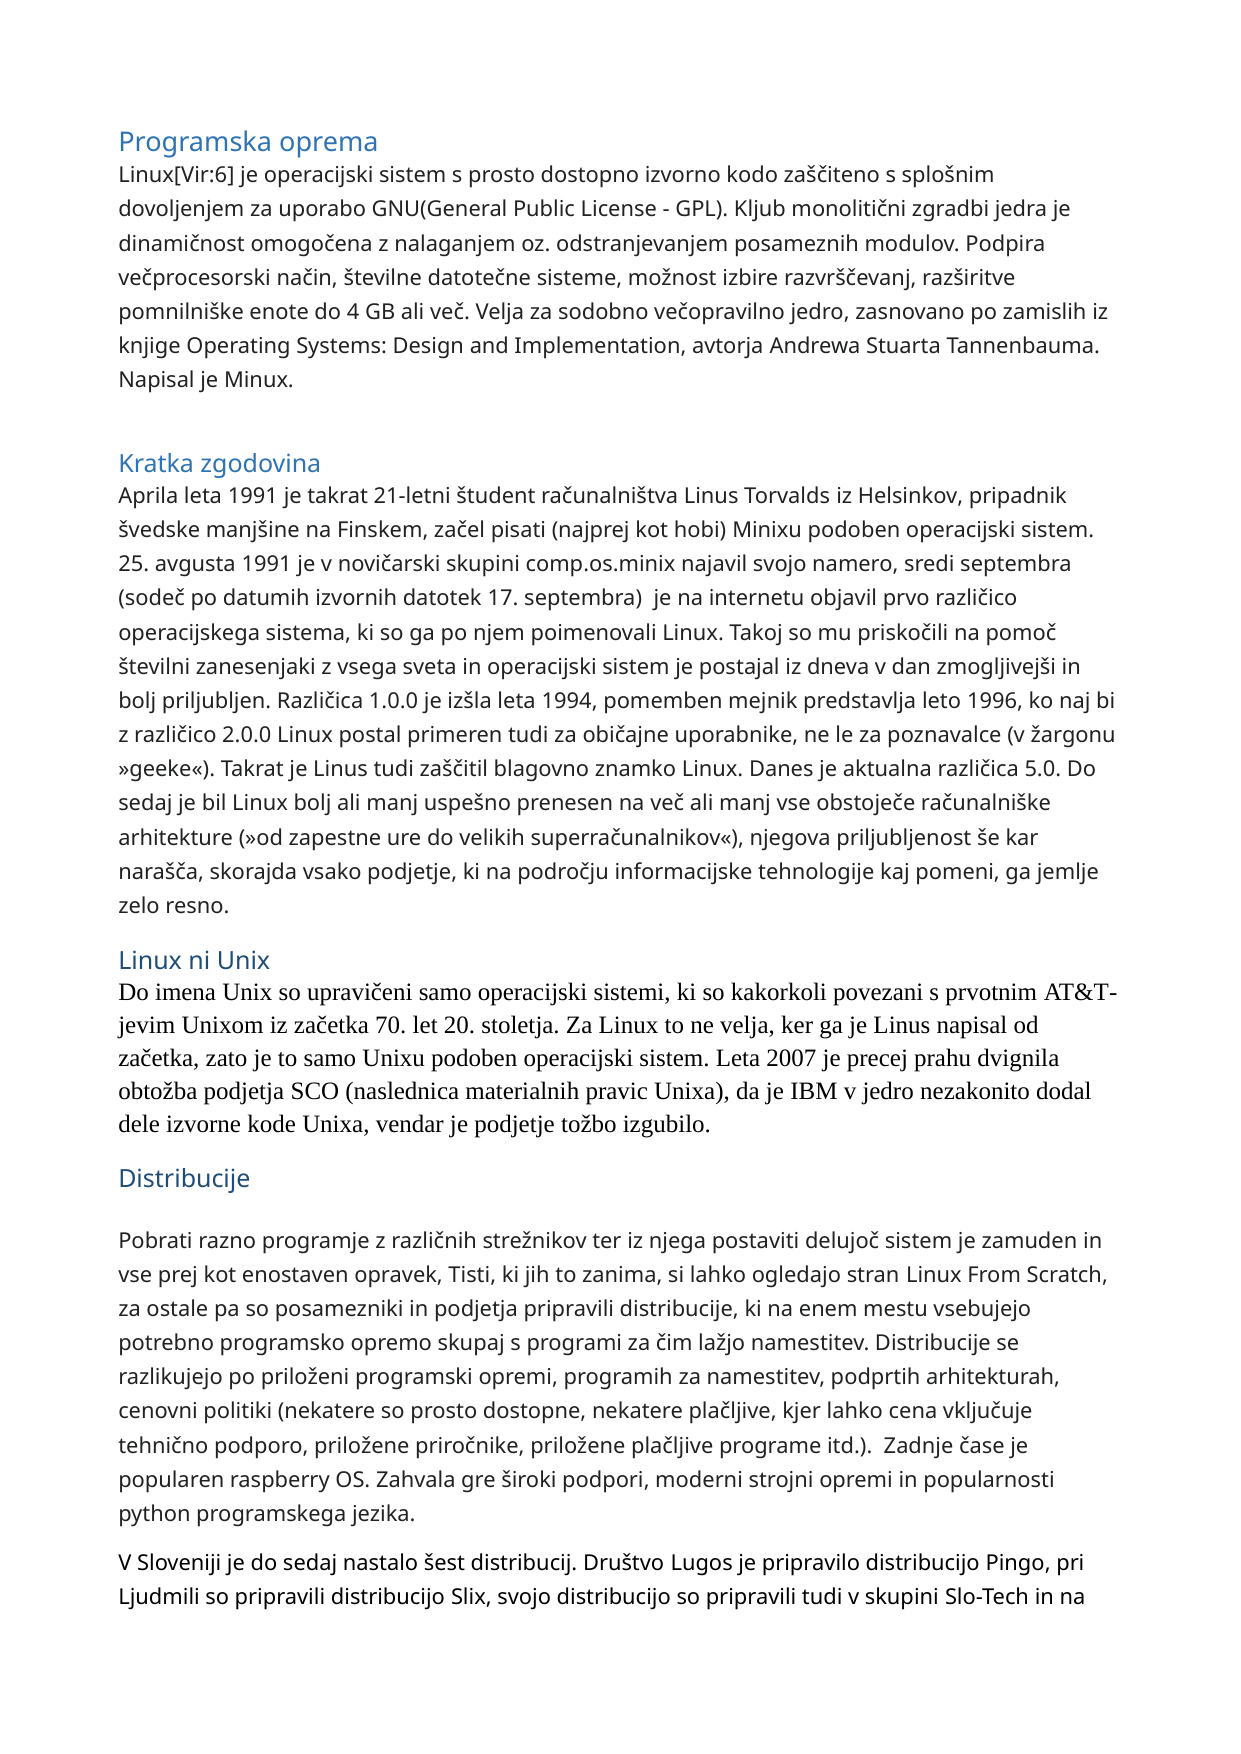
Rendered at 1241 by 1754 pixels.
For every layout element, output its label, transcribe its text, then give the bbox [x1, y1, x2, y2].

subtitle Linux ni Unix [118, 943, 1122, 977]
text Linux[Vir:6] je operacijski sistem s prosto dostopno izvorno kodo zaščiteno s splošnim dovoljenjem za uporabo GNU(General Public License - GPL). Kljub monolitični zgradbi jedra je dinamičnost omogočena z nalaganjem oz. odstranjevanjem posameznih modulov. Podpira večprocesorski način, številne datotečne sisteme, možnost izbire razvrščevanj, razširitve pomnilniške enote do 4 GB ali več. Velja za sodobno večopravilno jedro, zasnovano po zamislih iz knjige Operating Systems: Design and Implementation, avtorja Andrewa Stuarta Tannenbauma. Napisal je Minux. [118, 159, 1122, 394]
text Pobrati razno programje z različnih strežnikov ter iz njega postaviti delujoč sistem je zamuden in vse prej kot enostaven opravek, Tisti, ki jih to zanima, si lahko ogledajo stran Linux From Scratch, za ostale pa so posamezniki in podjetja pripravili distribucije, ki na enem mestu vsebujejo potrebno programsko opremo skupaj s programi za čim lažjo namestitev. Distribucije se razlikujejo po priloženi programski opremi, programih za namestitev, podprtih arhitekturah, cenovni politiki (nekatere so prosto dostopne, nekatere plačljive, kjer lahko cena vključuje tehnično podporo, priložene priročnike, priložene plačljive programe itd.). Zadnje čase je popularen raspberry OS. Zahvala gre široki podpori, moderni strojni opremi in popularnosti python programskega jezika. [118, 1224, 1122, 1528]
subtitle Programska oprema [118, 122, 1122, 159]
text Do imena Unix so upravičeni samo operacijski sistemi, ki so kakorkoli povezani s prvotnim AT&T-jevim Unixom iz začetka 70. let 20. stoletja. Za Linux to ne velja, ker ga je Linus napisal od začetka, zato je to samo Unixu podoben operacijski sistem. Leta 2007 je precej prahu dvignila obtožba podjetja SCO (naslednica materialnih pravic Unixa), da je IBM v jedro nezakonito dodal dele izvorne kode Unixa, vendar je podjetje tožbo izgubilo. [118, 977, 1122, 1138]
subtitle Distribucije [118, 1161, 1122, 1195]
text V Sloveniji je do sedaj nastalo šest distribucij. Društvo Lugos je pripravilo distribucijo Pingo, pri Ljudmili so pripravili distribucijo Slix, svojo distribucijo so pripravili tudi v skupini Slo-Tech in na [118, 1547, 1122, 1611]
subtitle Kratka zgodovina [118, 446, 1122, 480]
text Aprila leta 1991 je takrat 21-letni študent računalništva Linus Torvalds iz Helsinkov, pripadnik švedske manjšine na Finskem, začel pisati (najprej kot hobi) Minixu podoben operacijski sistem. 25. avgusta 1991 je v novičarski skupini comp.os.minix najavil svojo namero, sredi septembra (sodeč po datumih izvornih datotek 17. septembra) je na internetu objavil prvo različico operacijskega sistema, ki so ga po njem poimenovali Linux. Takoj so mu priskočili na pomoč številni zanesenjaki z vsega sveta in operacijski sistem je postajal iz dneva v dan zmogljivejši in bolj priljubljen. Različica 1.0.0 je izšla leta 1994, pomemben mejnik predstavlja leto 1996, ko naj bi z različico 2.0.0 Linux postal primeren tudi za običajne uporabnike, ne le za poznavalce (v žargonu »geeke«). Takrat je Linus tudi zaščitil blagovno znamko Linux. Danes je aktualna različica 5.0. Do sedaj je bil Linux bolj ali manj uspešno prenesen na več ali manj vse obstoječe računalniške arhitekture (»od zapestne ure do velikih superračunalnikov«), njegova priljubljenost še kar narašča, skorajda vsako podjetje, ki na področju informacijske tehnologije kaj pomeni, ga jemlje zelo resno. [118, 480, 1122, 920]
